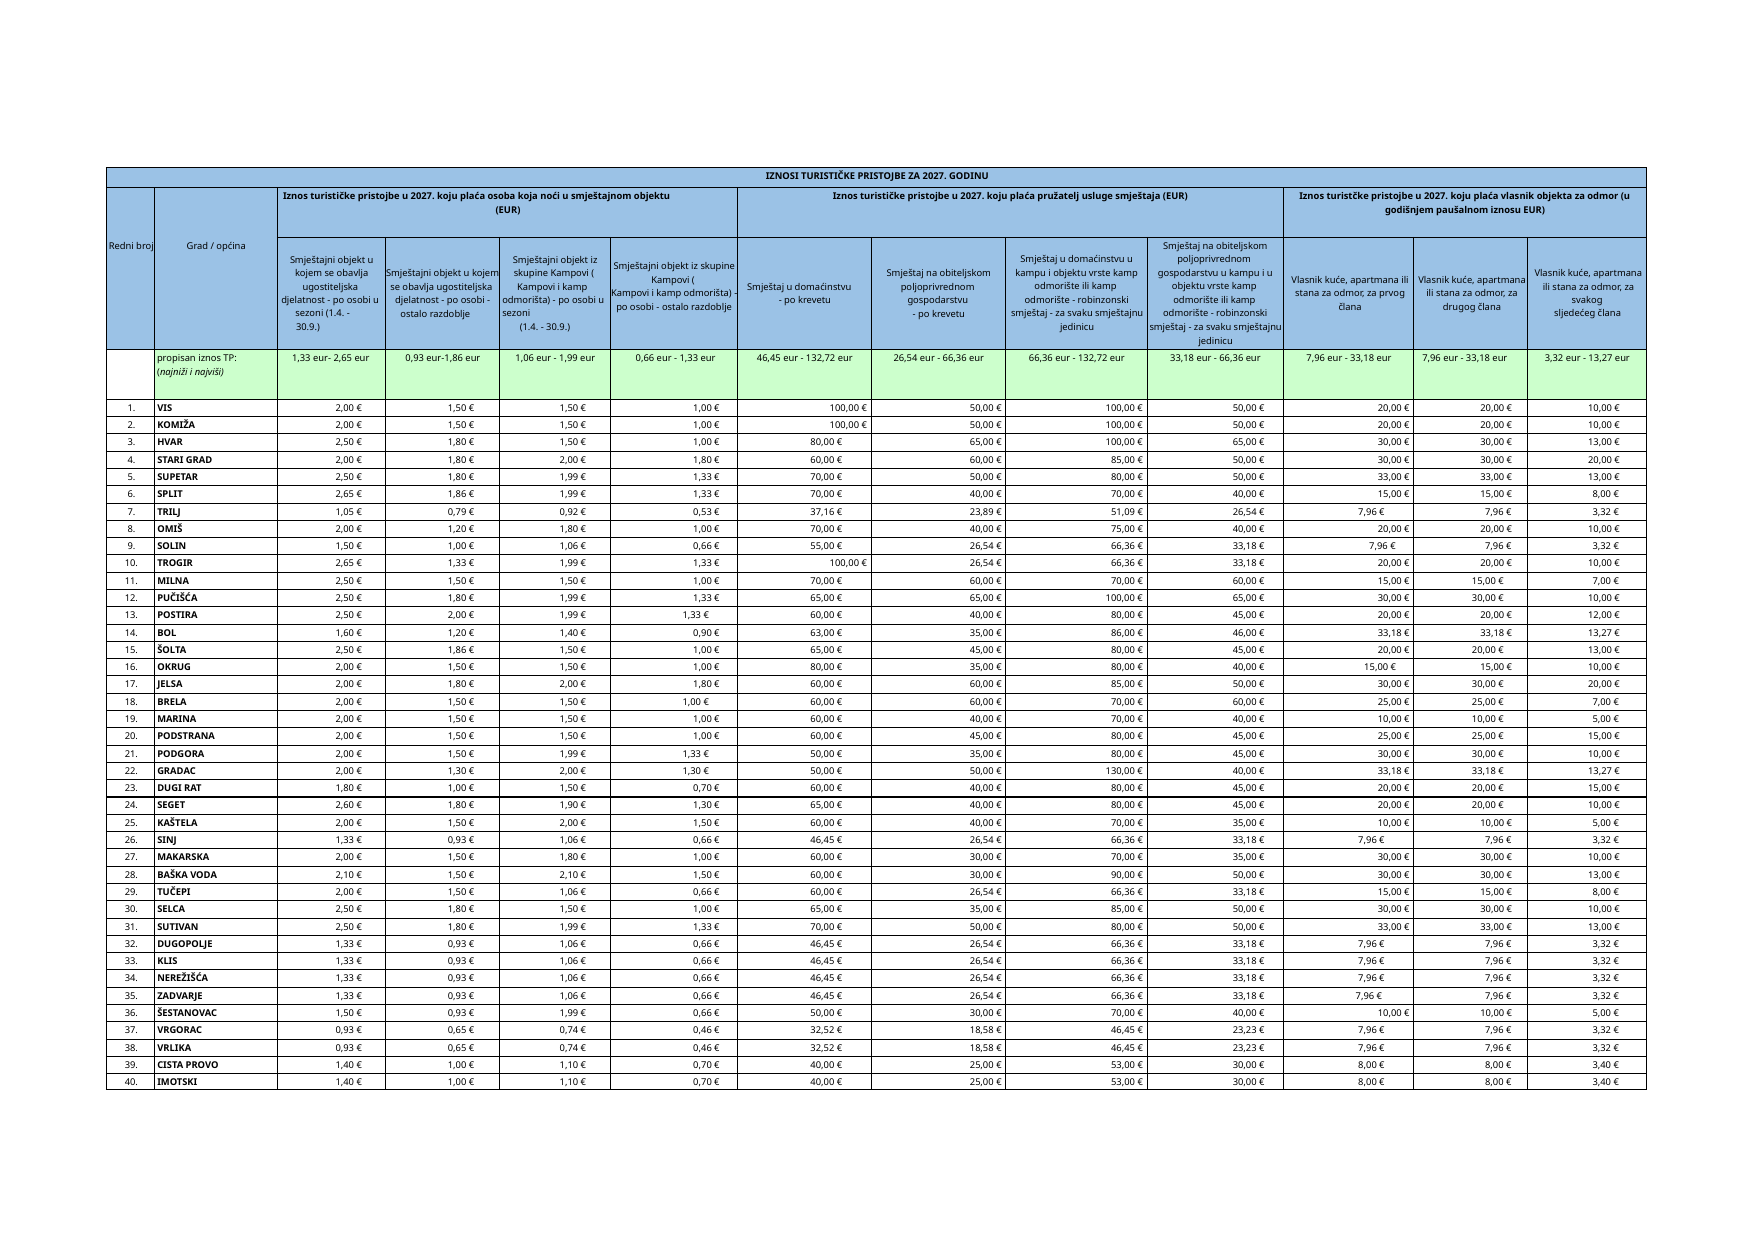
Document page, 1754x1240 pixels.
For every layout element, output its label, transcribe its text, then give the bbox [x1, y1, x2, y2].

table_cell 2,50 € [278, 919, 385, 935]
table_cell 2,50 € [278, 901, 385, 917]
table_cell 1,99 € [500, 607, 610, 623]
table_cell 1,00 € [611, 659, 737, 675]
table_cell 0,46 € [611, 1040, 737, 1056]
table_header IZNOSI TURISTIČKE PRISTOJBE ZA 2027. GODINU [107, 168, 1646, 187]
table_cell 70,00 € [738, 486, 871, 502]
table_cell 60,00 € [738, 711, 871, 727]
table_cell Iznos turistčke pristojbe u 2027. koju plaća vlasnik objekta za odmor (u godišnjem paušalnom iznosu EUR) [1284, 188, 1646, 237]
table_cell 1,50 € [386, 711, 499, 727]
table_cell 2,60 € [278, 798, 385, 814]
table_cell 25,00 € [1284, 728, 1413, 744]
table_cell 60,00 € [738, 607, 871, 623]
table_cell 25,00 € [872, 1057, 1005, 1073]
table_cell 66,36 € [1006, 832, 1147, 848]
table_cell 20,00 € [1284, 521, 1413, 537]
table_cell 1,00 € [611, 711, 737, 727]
table_cell 30. [107, 901, 154, 917]
table_cell 1,99 € [500, 919, 610, 935]
table_cell 8,00 € [1528, 884, 1646, 900]
table_cell 1,20 € [386, 625, 499, 641]
table_cell 1,00 € [611, 642, 737, 658]
table_cell [155, 188, 277, 237]
table_cell BRELA [155, 694, 277, 710]
table_cell 1,33 € [278, 936, 385, 952]
table_cell 21. [107, 746, 154, 762]
table_cell 1,00 € [386, 538, 499, 554]
table_cell 1,40 € [278, 1074, 385, 1088]
table_cell 2,00 € [278, 521, 385, 537]
table_cell 2,00 € [278, 694, 385, 710]
table_cell 1,50 € [500, 434, 610, 451]
table_cell 1,30 € [611, 798, 737, 814]
table_cell 4. [107, 452, 154, 468]
table_cell 80,00 € [1006, 728, 1147, 744]
table_cell 2,00 € [278, 884, 385, 900]
table_cell 28. [107, 867, 154, 883]
table_cell 18. [107, 694, 154, 710]
table_cell 1,80 € [386, 469, 499, 485]
table_cell KLIS [155, 953, 277, 969]
table_cell STARI GRAD [155, 452, 277, 468]
table_cell 10,00 € [1528, 417, 1646, 433]
table_cell 30,00 € [1414, 676, 1527, 693]
table_cell 80,00 € [1006, 919, 1147, 935]
table_cell 65,00 € [738, 798, 871, 814]
table_cell 55,00 € [738, 538, 871, 554]
table_cell 66,36 eur - 132,72 eur [1006, 350, 1147, 399]
table_cell 30,00 € [1284, 746, 1413, 762]
table_cell 60,00 € [738, 780, 871, 796]
table_cell 13,00 € [1528, 867, 1646, 883]
table_cell 34. [107, 970, 154, 987]
table_cell 7,96 € [1284, 970, 1413, 987]
table_cell 3,32 € [1528, 832, 1646, 848]
table_cell 8,00 € [1284, 1057, 1413, 1073]
table_cell 20,00 € [1414, 607, 1527, 623]
table_cell 0,46 € [611, 1022, 737, 1038]
table_cell 32,52 € [738, 1040, 871, 1056]
table_cell 20,00 € [1284, 798, 1413, 814]
table_cell 33,18 € [1148, 970, 1283, 987]
table_cell GRADAC [155, 763, 277, 779]
table_cell 80,00 € [1006, 798, 1147, 814]
table_cell 0,66 € [611, 1005, 737, 1021]
table_cell 40,00 € [738, 1074, 871, 1088]
table_cell 26,54 € [872, 555, 1005, 572]
table_cell 19. [107, 711, 154, 727]
table_cell TRILJ [155, 504, 277, 520]
table_cell 2,00 € [278, 659, 385, 675]
table_cell 65,00 € [1148, 590, 1283, 606]
table_cell 0,66 € [611, 936, 737, 952]
table_cell 20. [107, 728, 154, 744]
table_cell 2,00 € [278, 815, 385, 831]
table_cell 1,06 € [500, 970, 610, 987]
table_cell 60,00 € [738, 452, 871, 468]
table_cell 26,54 € [872, 884, 1005, 900]
table_cell SEGET [155, 798, 277, 814]
table_cell 7. [107, 504, 154, 520]
table_cell 1,30 € [386, 763, 499, 779]
table_cell 20,00 € [1414, 400, 1527, 416]
table_cell 18,58 € [872, 1040, 1005, 1056]
table_cell 7,96 € [1284, 1022, 1413, 1038]
table_cell 40,00 € [872, 711, 1005, 727]
table_cell 0,53 € [611, 504, 737, 520]
table_cell 1,00 € [611, 849, 737, 866]
table_cell 13,00 € [1528, 434, 1646, 451]
table_cell 20,00 € [1414, 780, 1527, 796]
table_cell 2,00 € [500, 676, 610, 693]
table_cell 70,00 € [1006, 694, 1147, 710]
table_cell 46,45 eur - 132,72 eur [738, 350, 871, 399]
table_cell 33,18 € [1414, 763, 1527, 779]
table_cell 65,00 € [738, 901, 871, 917]
table_cell 80,00 € [738, 434, 871, 451]
table_cell 8,00 € [1528, 486, 1646, 502]
table_cell 25,00 € [872, 1074, 1005, 1088]
table_cell 50,00 € [1148, 469, 1283, 485]
table_cell 33,00 € [1284, 919, 1413, 935]
table_cell 2,00 € [278, 676, 385, 693]
table_cell 26,54 € [1148, 504, 1283, 520]
table_cell 26,54 € [872, 953, 1005, 969]
table_cell 7,96 € [1414, 953, 1527, 969]
table_cell 66,36 € [1006, 953, 1147, 969]
table_cell 60,00 € [1148, 573, 1283, 589]
table_cell 45,00 € [1148, 780, 1283, 796]
table_cell 7,96 € [1414, 988, 1527, 1004]
table_cell 8,00 € [1414, 1074, 1527, 1088]
table_cell 0,65 € [386, 1022, 499, 1038]
table_cell 30,00 € [1414, 901, 1527, 917]
table_cell 80,00 € [1006, 780, 1147, 796]
table_cell 33,00 € [1414, 919, 1527, 935]
table_cell 24. [107, 798, 154, 814]
table_cell 15,00 € [1414, 884, 1527, 900]
table_cell 33,00 € [1414, 469, 1527, 485]
table_cell 1,50 € [386, 867, 499, 883]
table_cell 40,00 € [1148, 486, 1283, 502]
table_cell 30,00 € [1284, 590, 1413, 606]
table_cell 30,00 € [1414, 452, 1527, 468]
table_cell 60,00 € [872, 676, 1005, 693]
table_cell 1,33 € [278, 970, 385, 987]
table_cell 26,54 eur - 66,36 eur [872, 350, 1005, 399]
table_cell 0,93 € [278, 1022, 385, 1038]
table_cell 1,33 € [611, 469, 737, 485]
table_cell [107, 188, 154, 237]
table_cell 10,00 € [1284, 815, 1413, 831]
table_cell 1,80 € [278, 780, 385, 796]
table_cell ŠESTANOVAC [155, 1005, 277, 1021]
table_cell 60,00 € [872, 452, 1005, 468]
table_cell 1,50 € [386, 884, 499, 900]
table_cell 0,93 € [386, 936, 499, 952]
table_cell HVAR [155, 434, 277, 451]
table_cell 13,27 € [1528, 625, 1646, 641]
table_cell 1,86 € [386, 642, 499, 658]
table_cell 1,06 € [500, 953, 610, 969]
table_cell NEREŽIŠĆA [155, 970, 277, 987]
table_cell 50,00 € [872, 417, 1005, 433]
table_cell 70,00 € [1006, 573, 1147, 589]
table_cell 10,00 € [1528, 659, 1646, 675]
table_cell 15,00 € [1414, 659, 1527, 675]
table_cell 1,50 € [500, 400, 610, 416]
table_cell 1,00 € [611, 728, 737, 744]
table_cell 15,00 € [1528, 728, 1646, 744]
table_cell Iznos turističke pristojbe u 2027. koju plaća pružatelj usluge smještaja (EUR) [738, 188, 1283, 237]
table_cell 40,00 € [738, 1057, 871, 1073]
table_cell 13,00 € [1528, 919, 1646, 935]
table_cell 40,00 € [1148, 1005, 1283, 1021]
table_cell 30,00 € [1414, 590, 1527, 606]
table_cell 3,40 € [1528, 1057, 1646, 1073]
table_cell 7,00 € [1528, 694, 1646, 710]
table_cell 30,00 € [1284, 867, 1413, 883]
table_cell 10,00 € [1528, 521, 1646, 537]
table_cell 0,70 € [611, 1057, 737, 1073]
table_cell 30,00 € [872, 1005, 1005, 1021]
table_cell 1,50 € [278, 538, 385, 554]
table_cell 40,00 € [872, 815, 1005, 831]
table_cell 1,99 € [500, 590, 610, 606]
table_cell 50,00 € [1148, 867, 1283, 883]
table_cell Smještaj u domaćinstvu u kampu i objektu vrste kamp odmorište ili kamp odmorište - robinzonski smještaj - za svaku smještajnu jedinicu [1006, 238, 1147, 349]
table_cell Smještajni objekt iz skupine Kampovi ( Kampovi i kamp odmorišta) - po osobi - ostalo razdoblje [611, 238, 737, 349]
table_cell 7,96 € [1414, 970, 1527, 987]
table_cell 37. [107, 1022, 154, 1038]
table_cell 1,60 € [278, 625, 385, 641]
table_cell [107, 350, 154, 399]
table_cell 13,00 € [1528, 642, 1646, 658]
table_cell 70,00 € [738, 469, 871, 485]
table_cell 1,80 € [386, 901, 499, 917]
table_cell 10,00 € [1414, 815, 1527, 831]
table_cell 30,00 € [1148, 1074, 1283, 1088]
table_cell 66,36 € [1006, 538, 1147, 554]
table_cell 1,80 € [386, 919, 499, 935]
table_cell 15,00 € [1284, 486, 1413, 502]
table_cell 0,66 € [611, 538, 737, 554]
table_cell 2,50 € [278, 642, 385, 658]
table_cell 40,00 € [872, 521, 1005, 537]
table_cell 50,00 € [872, 919, 1005, 935]
table_cell 1. [107, 400, 154, 416]
table_cell 20,00 € [1414, 798, 1527, 814]
table_cell 46,45 € [738, 953, 871, 969]
table_cell 0,93 € [386, 832, 499, 848]
table_cell 50,00 € [1148, 919, 1283, 935]
table_cell 0,66 € [611, 884, 737, 900]
table_cell 0,79 € [386, 504, 499, 520]
table_cell 20,00 € [1528, 452, 1646, 468]
table_cell OMIŠ [155, 521, 277, 537]
table_cell 80,00 € [738, 659, 871, 675]
table_cell 1,05 € [278, 504, 385, 520]
table_cell 50,00 € [872, 400, 1005, 416]
table_cell 0,93 eur-1,86 eur [386, 350, 499, 399]
table_cell 1,00 € [611, 901, 737, 917]
table_cell 1,80 € [611, 452, 737, 468]
table_cell 3,32 € [1528, 1040, 1646, 1056]
table_cell 0,65 € [386, 1040, 499, 1056]
table_cell 60,00 € [738, 694, 871, 710]
table_cell 5,00 € [1528, 711, 1646, 727]
table_cell 100,00 € [738, 400, 871, 416]
table_cell 36. [107, 1005, 154, 1021]
table_cell 15,00 € [1414, 486, 1527, 502]
table_cell 20,00 € [1528, 676, 1646, 693]
table_cell 60,00 € [1148, 694, 1283, 710]
table_cell 0,93 € [386, 1005, 499, 1021]
table_cell 70,00 € [1006, 1005, 1147, 1021]
table_cell 100,00 € [1006, 400, 1147, 416]
table_cell 3,32 € [1528, 538, 1646, 554]
table_cell 30,00 € [1284, 452, 1413, 468]
table_cell 33,18 € [1284, 625, 1413, 641]
table_cell 30,00 € [1148, 1057, 1283, 1073]
table_cell 1,50 € [500, 659, 610, 675]
table_cell 1,99 € [500, 486, 610, 502]
table_cell 130,00 € [1006, 763, 1147, 779]
table_cell 7,96 € [1414, 1040, 1527, 1056]
table_cell 60,00 € [738, 815, 871, 831]
table_cell 30,00 € [1284, 434, 1413, 451]
table_cell 1,90 € [500, 798, 610, 814]
table_cell 7,96 € [1414, 538, 1527, 554]
table_cell 10,00 € [1528, 555, 1646, 572]
table_cell 65,00 € [738, 590, 871, 606]
table_cell 10,00 € [1528, 400, 1646, 416]
table_cell VRLIKA [155, 1040, 277, 1056]
table_cell 3,32 € [1528, 970, 1646, 987]
table_cell 100,00 € [1006, 590, 1147, 606]
table_cell 0,66 € [611, 988, 737, 1004]
table_cell 8,00 € [1414, 1057, 1527, 1073]
table_cell 10,00 € [1528, 746, 1646, 762]
table_cell 13. [107, 607, 154, 623]
table_cell 45,00 € [1148, 746, 1283, 762]
table_cell 1,80 € [500, 849, 610, 866]
table_cell 25. [107, 815, 154, 831]
table_cell 10,00 € [1284, 711, 1413, 727]
table_cell 60,00 € [738, 867, 871, 883]
table_cell 2,00 € [500, 815, 610, 831]
table_cell 33,18 € [1148, 884, 1283, 900]
table_cell BAŠKA VODA [155, 867, 277, 883]
table_cell 1,10 € [500, 1057, 610, 1073]
table_cell 1,00 € [386, 1057, 499, 1073]
table_cell 2,00 € [500, 452, 610, 468]
table_cell 40,00 € [1148, 711, 1283, 727]
table_cell Vlasnik kuće, apartmana ili stana za odmor, za svakog sljedećeg člana [1528, 238, 1646, 349]
table_cell 80,00 € [1006, 659, 1147, 675]
table_cell 7,96 eur - 33,18 eur [1284, 350, 1413, 399]
table_cell 7,96 € [1284, 988, 1413, 1004]
table_cell 46,00 € [1148, 625, 1283, 641]
table_cell 1,40 € [278, 1057, 385, 1073]
table_cell 70,00 € [738, 919, 871, 935]
table_cell 1,00 € [611, 434, 737, 451]
table_cell 20,00 € [1284, 607, 1413, 623]
table_cell 7,96 € [1414, 504, 1527, 520]
table_cell 26,54 € [872, 936, 1005, 952]
table_cell propisan iznos TP: (najniži i najviši) [155, 350, 277, 399]
table_cell 33,00 € [1284, 469, 1413, 485]
table_cell 70,00 € [1006, 486, 1147, 502]
table_cell 1,80 € [386, 676, 499, 693]
table_cell 2,50 € [278, 469, 385, 485]
table_cell 85,00 € [1006, 452, 1147, 468]
table_cell 2,00 € [278, 417, 385, 433]
table_cell 40,00 € [872, 780, 1005, 796]
table_cell IMOTSKI [155, 1074, 277, 1088]
table_cell 35,00 € [1148, 815, 1283, 831]
table_cell 0,93 € [278, 1040, 385, 1056]
table_cell 2,00 € [278, 400, 385, 416]
table_cell 10,00 € [1528, 849, 1646, 866]
table_cell 1,50 € [386, 728, 499, 744]
table_cell 1,80 € [386, 452, 499, 468]
table_cell 50,00 € [872, 469, 1005, 485]
table_cell 33,18 € [1148, 555, 1283, 572]
table_cell 2,10 € [500, 867, 610, 883]
table_cell 2,65 € [278, 555, 385, 572]
table_cell 1,50 € [500, 728, 610, 744]
table_cell 60,00 € [872, 573, 1005, 589]
table_cell 33,18 € [1284, 763, 1413, 779]
table_cell 2,50 € [278, 573, 385, 589]
table_cell SOLIN [155, 538, 277, 554]
table_cell 30,00 € [1284, 901, 1413, 917]
table_cell 1,99 € [500, 1005, 610, 1021]
table_cell 35,00 € [872, 901, 1005, 917]
table_cell 26. [107, 832, 154, 848]
table_cell 30,00 € [1284, 849, 1413, 866]
table_cell 100,00 € [738, 417, 871, 433]
table_cell 33. [107, 953, 154, 969]
table_cell POSTIRA [155, 607, 277, 623]
table_cell 10,00 € [1414, 1005, 1527, 1021]
table_cell 1,80 € [386, 434, 499, 451]
table_cell 5,00 € [1528, 1005, 1646, 1021]
table_cell 1,50 € [386, 417, 499, 433]
table_cell 7,96 € [1414, 936, 1527, 952]
table_cell 2,00 € [278, 763, 385, 779]
table_cell 18,58 € [872, 1022, 1005, 1038]
table_cell 23,23 € [1148, 1040, 1283, 1056]
table_cell 15,00 € [1284, 884, 1413, 900]
table_cell 33,18 € [1148, 988, 1283, 1004]
table_cell 66,36 € [1006, 555, 1147, 572]
table_cell SUPETAR [155, 469, 277, 485]
table_cell 2,00 € [278, 746, 385, 762]
table_cell 80,00 € [1006, 607, 1147, 623]
table_cell 0,66 € [611, 832, 737, 848]
table_cell 65,00 € [872, 590, 1005, 606]
table_cell 25,00 € [1284, 694, 1413, 710]
table_cell JELSA [155, 676, 277, 693]
table_cell 33,18 eur - 66,36 eur [1148, 350, 1283, 399]
table_cell CISTA PROVO [155, 1057, 277, 1073]
table_cell 1,33 € [611, 919, 737, 935]
table_cell 1,33 € [386, 555, 499, 572]
table_cell 3,32 € [1528, 1022, 1646, 1038]
table_cell 1,50 € [386, 573, 499, 589]
table_cell 6. [107, 486, 154, 502]
table_cell 53,00 € [1006, 1057, 1147, 1073]
table_cell 20,00 € [1284, 780, 1413, 796]
table_cell 50,00 € [872, 763, 1005, 779]
table_cell Smještaj na obiteljskom poljoprivrednom gospodarstvu u kampu i u objektu vrste kamp odmorište ili kamp odmorište - robinzonski smještaj - za svaku smještajnu jedinicu [1148, 238, 1283, 349]
table_cell 35,00 € [872, 625, 1005, 641]
table_cell TUČEPI [155, 884, 277, 900]
table_cell 30,00 € [1414, 746, 1527, 762]
table_cell 2,00 € [500, 763, 610, 779]
table_cell 1,99 € [500, 469, 610, 485]
table_cell 46,45 € [1006, 1022, 1147, 1038]
table_cell 0,70 € [611, 780, 737, 796]
table_cell 7,96 € [1284, 538, 1413, 554]
table_cell 60,00 € [738, 676, 871, 693]
table_cell 33,18 € [1414, 625, 1527, 641]
table_cell 3,32 eur - 13,27 eur [1528, 350, 1646, 399]
table_cell 1,99 € [500, 555, 610, 572]
table_cell 66,36 € [1006, 988, 1147, 1004]
table_cell 50,00 € [1148, 417, 1283, 433]
table_cell 30,00 € [1414, 434, 1527, 451]
table_cell 1,50 € [611, 867, 737, 883]
table_cell 7,96 € [1284, 832, 1413, 848]
table_cell 30,00 € [1284, 676, 1413, 693]
table_cell BOL [155, 625, 277, 641]
table_cell 1,50 € [386, 815, 499, 831]
table_cell 1,33 eur- 2,65 eur [278, 350, 385, 399]
table_cell 20,00 € [1414, 521, 1527, 537]
table_cell 1,33 € [611, 746, 737, 762]
table_cell 2,00 € [278, 452, 385, 468]
table_cell 13,00 € [1528, 469, 1646, 485]
table_cell 100,00 € [1006, 417, 1147, 433]
table_cell 2,50 € [278, 434, 385, 451]
table_cell 22. [107, 763, 154, 779]
table_cell 75,00 € [1006, 521, 1147, 537]
table_cell 26,54 € [872, 832, 1005, 848]
table_cell 10,00 € [1528, 590, 1646, 606]
table_cell 1,06 € [500, 936, 610, 952]
table_cell DUGI RAT [155, 780, 277, 796]
table_cell 45,00 € [1148, 728, 1283, 744]
table_cell 1,50 € [386, 746, 499, 762]
table_cell Redni broj [107, 237, 154, 349]
table_cell ZADVARJE [155, 988, 277, 1004]
table_cell 35,00 € [872, 659, 1005, 675]
table_cell 30,00 € [872, 867, 1005, 883]
table_cell 37,16 € [738, 504, 871, 520]
table_cell 1,33 € [611, 607, 737, 623]
table_cell 46,45 € [738, 970, 871, 987]
table_cell 2,10 € [278, 867, 385, 883]
table_cell 20,00 € [1414, 555, 1527, 572]
table_cell 32. [107, 936, 154, 952]
table_cell 46,45 € [738, 936, 871, 952]
table_cell 10,00 € [1528, 901, 1646, 917]
table_cell 1,00 € [386, 780, 499, 796]
table_cell 40,00 € [1148, 521, 1283, 537]
table_cell Vlasnik kuće, apartmana ili stana za odmor, za drugog člana [1414, 238, 1527, 349]
table_cell 7,00 € [1528, 573, 1646, 589]
table_cell Smještaj u domaćinstvu - po krevetu [738, 238, 871, 349]
table_cell 0,66 € [611, 953, 737, 969]
table_cell 0,66 eur - 1,33 eur [611, 350, 737, 399]
table_cell 1,00 € [611, 417, 737, 433]
table_cell 40,00 € [872, 798, 1005, 814]
table_cell 1,86 € [386, 486, 499, 502]
table_cell 0,70 € [611, 1074, 737, 1088]
table_cell 15,00 € [1284, 659, 1413, 675]
table_cell 7,96 € [1284, 936, 1413, 952]
table_cell Grad / općina [155, 237, 277, 349]
table_cell 7,96 € [1284, 504, 1413, 520]
table_cell 70,00 € [738, 573, 871, 589]
table_cell SUTIVAN [155, 919, 277, 935]
table_cell 45,00 € [872, 728, 1005, 744]
table_cell 1,50 € [500, 901, 610, 917]
table_cell 1,00 € [386, 1074, 499, 1088]
table_cell 1,80 € [386, 590, 499, 606]
table_cell 66,36 € [1006, 884, 1147, 900]
table_cell 7,96 € [1414, 832, 1527, 848]
table_cell 90,00 € [1006, 867, 1147, 883]
table_cell 65,00 € [1148, 434, 1283, 451]
table_cell 26,54 € [872, 970, 1005, 987]
table_cell 33,18 € [1148, 832, 1283, 848]
table_cell 53,00 € [1006, 1074, 1147, 1088]
table_cell 39. [107, 1057, 154, 1073]
table_cell 1,80 € [386, 798, 499, 814]
table_cell 45,00 € [1148, 642, 1283, 658]
table_cell 8. [107, 521, 154, 537]
table_cell 0,93 € [386, 970, 499, 987]
table_cell 1,33 € [278, 988, 385, 1004]
table_cell 0,74 € [500, 1040, 610, 1056]
table_cell KOMIŽA [155, 417, 277, 433]
table_cell 1,50 € [278, 1005, 385, 1021]
table_cell 23. [107, 780, 154, 796]
table_cell MAKARSKA [155, 849, 277, 866]
table_cell 25,00 € [1414, 728, 1527, 744]
table_cell 1,06 eur - 1,99 eur [500, 350, 610, 399]
table_cell 1,50 € [500, 573, 610, 589]
table_cell 1,30 € [611, 763, 737, 779]
table_cell 70,00 € [1006, 711, 1147, 727]
table_cell 0,93 € [386, 953, 499, 969]
table_cell 2,65 € [278, 486, 385, 502]
table_cell 85,00 € [1006, 901, 1147, 917]
table_cell 66,36 € [1006, 970, 1147, 987]
table_cell 65,00 € [738, 642, 871, 658]
table_cell 1,99 € [500, 746, 610, 762]
table_cell Smještaj na obiteljskom poljoprivrednom gospodarstvu - po krevetu [872, 238, 1005, 349]
table_cell 1,40 € [500, 625, 610, 641]
table_cell 46,45 € [1006, 1040, 1147, 1056]
table_cell 20,00 € [1414, 642, 1527, 658]
table_cell 27. [107, 849, 154, 866]
table_cell 20,00 € [1284, 400, 1413, 416]
table_cell 29. [107, 884, 154, 900]
table_cell 1,50 € [386, 659, 499, 675]
table_cell 15,00 € [1284, 573, 1413, 589]
table_cell 1,10 € [500, 1074, 610, 1088]
table_cell 10,00 € [1414, 711, 1527, 727]
table_cell Smještajni objekt u kojem se obavlja ugostiteljska djelatnost - po osobi u sezoni (1.4. - 30.9.) [278, 238, 385, 349]
table_cell 20,00 € [1284, 555, 1413, 572]
table_cell MARINA [155, 711, 277, 727]
table_cell 38. [107, 1040, 154, 1056]
table_cell SINJ [155, 832, 277, 848]
table_cell ŠOLTA [155, 642, 277, 658]
table_cell 3,32 € [1528, 953, 1646, 969]
table_cell 35. [107, 988, 154, 1004]
table_cell 1,06 € [500, 832, 610, 848]
table_cell 80,00 € [1006, 469, 1147, 485]
table_cell 1,00 € [611, 521, 737, 537]
table_cell 33,18 € [1148, 538, 1283, 554]
table_cell 35,00 € [1148, 849, 1283, 866]
table_cell 86,00 € [1006, 625, 1147, 641]
table_cell 45,00 € [1148, 607, 1283, 623]
table_cell 25,00 € [1414, 694, 1527, 710]
table_cell 65,00 € [872, 434, 1005, 451]
table_cell DUGOPOLJE [155, 936, 277, 952]
table_cell 30,00 € [1414, 849, 1527, 866]
table_cell 2,50 € [278, 607, 385, 623]
table_cell 1,00 € [611, 400, 737, 416]
table_cell 100,00 € [738, 555, 871, 572]
table_cell 2,00 € [278, 711, 385, 727]
table_cell 1,00 € [611, 573, 737, 589]
table_cell 40,00 € [872, 607, 1005, 623]
table_cell 1,50 € [386, 849, 499, 866]
table_cell 63,00 € [738, 625, 871, 641]
table_cell 46,45 € [738, 988, 871, 1004]
table_cell 60,00 € [738, 884, 871, 900]
table_cell 2,50 € [278, 590, 385, 606]
table_cell 12,00 € [1528, 607, 1646, 623]
table_cell 1,33 € [278, 832, 385, 848]
table_cell 1,50 € [500, 417, 610, 433]
table_cell 7,96 € [1284, 953, 1413, 969]
table_cell 17. [107, 676, 154, 693]
table_cell 12. [107, 590, 154, 606]
table_cell 20,00 € [1284, 642, 1413, 658]
table_cell 46,45 € [738, 832, 871, 848]
table_cell SELCA [155, 901, 277, 917]
table_cell 85,00 € [1006, 676, 1147, 693]
table_cell 0,66 € [611, 970, 737, 987]
table_cell 0,90 € [611, 625, 737, 641]
table_cell 0,74 € [500, 1022, 610, 1038]
table_cell 10,00 € [1284, 1005, 1413, 1021]
table_cell 1,06 € [500, 884, 610, 900]
table_cell 7,96 € [1284, 1040, 1413, 1056]
table_cell 1,06 € [500, 538, 610, 554]
table_cell 45,00 € [872, 642, 1005, 658]
table_cell MILNA [155, 573, 277, 589]
table_cell 40,00 € [1148, 659, 1283, 675]
table_cell 2. [107, 417, 154, 433]
table_cell 8,00 € [1284, 1074, 1413, 1088]
table_cell 1,50 € [500, 642, 610, 658]
table_cell 1,33 € [611, 590, 737, 606]
table_cell 3,32 € [1528, 988, 1646, 1004]
table_cell 15,00 € [1528, 780, 1646, 796]
table_cell 15. [107, 642, 154, 658]
table_cell 1,00 € [611, 694, 737, 710]
table_cell 2,00 € [278, 849, 385, 866]
table_cell 10. [107, 555, 154, 572]
table_cell VIS [155, 400, 277, 416]
table_cell SPLIT [155, 486, 277, 502]
table_cell 35,00 € [872, 746, 1005, 762]
table_cell 32,52 € [738, 1022, 871, 1038]
table_cell OKRUG [155, 659, 277, 675]
table_cell 1,33 € [278, 953, 385, 969]
table_cell 1,80 € [611, 676, 737, 693]
table_cell 20,00 € [1414, 417, 1527, 433]
table_cell 100,00 € [1006, 434, 1147, 451]
table_cell 9. [107, 538, 154, 554]
table_cell PODSTRANA [155, 728, 277, 744]
table_cell 3,32 € [1528, 504, 1646, 520]
table_cell 30,00 € [872, 849, 1005, 866]
table_cell 50,00 € [1148, 400, 1283, 416]
table_cell PODGORA [155, 746, 277, 762]
table_cell 30,00 € [1414, 867, 1527, 883]
table_cell 70,00 € [1006, 849, 1147, 866]
table_cell 2,00 € [386, 607, 499, 623]
table_cell 0,93 € [386, 988, 499, 1004]
table_cell Smještajni objekt u kojem se obavlja ugostiteljska djelatnost - po osobi - ostalo razdoblje [386, 238, 499, 349]
table_cell 50,00 € [1148, 901, 1283, 917]
table_cell 45,00 € [1148, 798, 1283, 814]
table_cell 50,00 € [738, 763, 871, 779]
table_cell 10,00 € [1528, 798, 1646, 814]
table_cell VRGORAC [155, 1022, 277, 1038]
table_cell 3,40 € [1528, 1074, 1646, 1088]
table_cell 2,00 € [278, 728, 385, 744]
table_cell 1,50 € [500, 780, 610, 796]
table_cell 50,00 € [738, 746, 871, 762]
table_cell 13,27 € [1528, 763, 1646, 779]
table_cell 0,92 € [500, 504, 610, 520]
table_cell 16. [107, 659, 154, 675]
table_cell 80,00 € [1006, 642, 1147, 658]
table_cell 26,54 € [872, 988, 1005, 1004]
table_cell 5,00 € [1528, 815, 1646, 831]
table_cell 70,00 € [1006, 815, 1147, 831]
table_cell Vlasnik kuće, apartmana ili stana za odmor, za prvog člana [1284, 238, 1413, 349]
table_cell 33,18 € [1148, 953, 1283, 969]
table_cell 40,00 € [872, 486, 1005, 502]
table_cell Smještajni objekt iz skupine Kampovi ( Kampovi i kamp odmorišta) - po osobi u sezoni (1.4. - 30.9.) [500, 238, 610, 349]
table_cell 60,00 € [872, 694, 1005, 710]
table_cell 40. [107, 1074, 154, 1088]
table_cell 26,54 € [872, 538, 1005, 554]
table_cell 50,00 € [738, 1005, 871, 1021]
table_cell 1,33 € [611, 486, 737, 502]
table_cell 1,50 € [386, 694, 499, 710]
table_cell 15,00 € [1414, 573, 1527, 589]
table_cell 23,23 € [1148, 1022, 1283, 1038]
table_cell KAŠTELA [155, 815, 277, 831]
table_cell 80,00 € [1006, 746, 1147, 762]
table_cell 1,50 € [386, 400, 499, 416]
table_cell 5. [107, 469, 154, 485]
table_cell 1,50 € [500, 694, 610, 710]
table_cell 7,96 eur - 33,18 eur [1414, 350, 1527, 399]
table_cell 1,80 € [500, 521, 610, 537]
table_cell 31. [107, 919, 154, 935]
table_cell 50,00 € [1148, 452, 1283, 468]
table_cell 23,89 € [872, 504, 1005, 520]
table_cell 3. [107, 434, 154, 451]
table_cell 66,36 € [1006, 936, 1147, 952]
table_cell 51,09 € [1006, 504, 1147, 520]
table_cell PUČIŠĆA [155, 590, 277, 606]
table_cell 1,50 € [500, 711, 610, 727]
table_cell 20,00 € [1284, 417, 1413, 433]
table_cell TROGIR [155, 555, 277, 572]
table_cell 70,00 € [738, 521, 871, 537]
table_cell 40,00 € [1148, 763, 1283, 779]
table_cell Iznos turističke pristojbe u 2027. koju plaća osoba koja noći u smještajnom objektu (EUR) [278, 188, 737, 237]
table_cell 1,50 € [611, 815, 737, 831]
table_cell 7,96 € [1414, 1022, 1527, 1038]
table_cell 33,18 € [1148, 936, 1283, 952]
table_cell 3,32 € [1528, 936, 1646, 952]
table_cell 1,33 € [611, 555, 737, 572]
table_cell 60,00 € [738, 728, 871, 744]
table_cell 1,20 € [386, 521, 499, 537]
table_cell 11. [107, 573, 154, 589]
table_cell 60,00 € [738, 849, 871, 866]
table_cell 14. [107, 625, 154, 641]
table_cell 1,06 € [500, 988, 610, 1004]
table_cell 50,00 € [1148, 676, 1283, 693]
